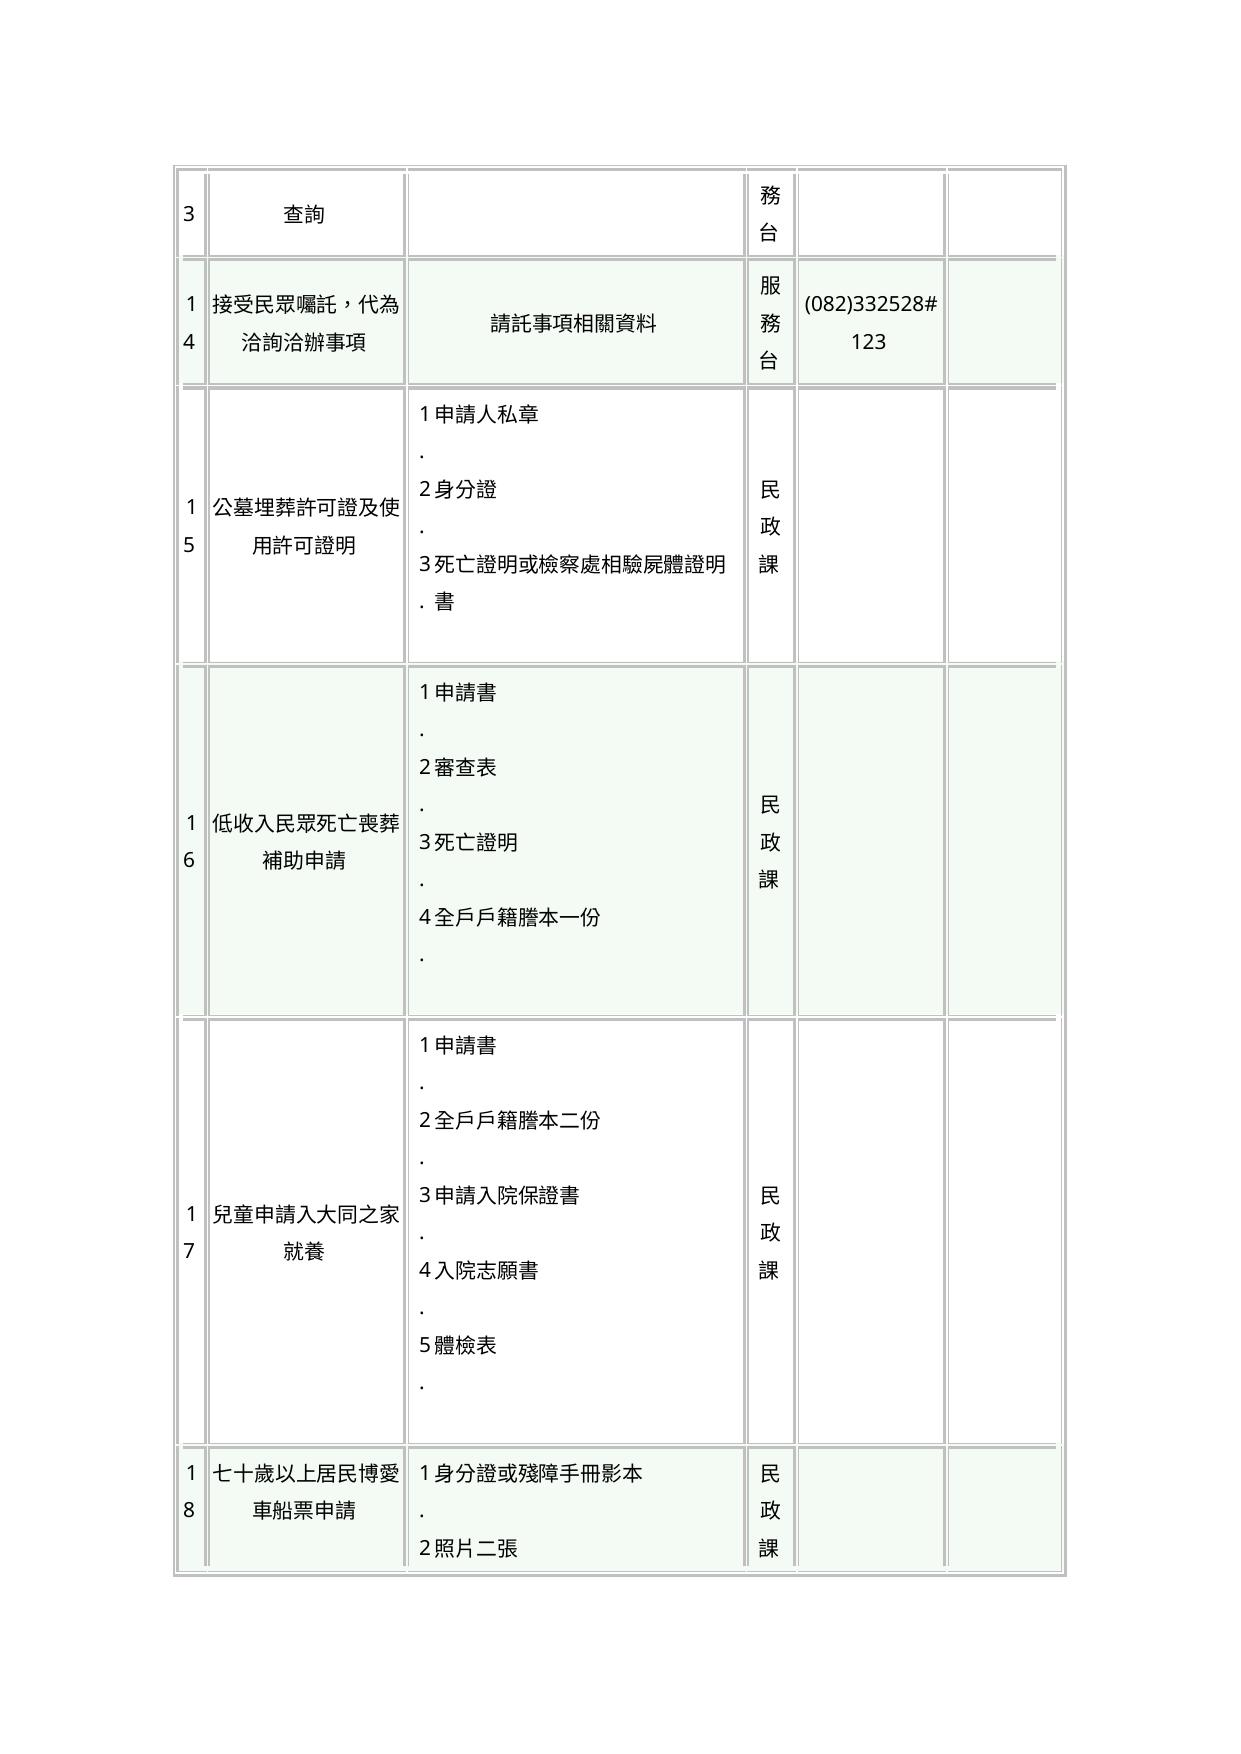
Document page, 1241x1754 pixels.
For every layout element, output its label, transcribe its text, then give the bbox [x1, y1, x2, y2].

table_cell 死亡證明或檢察處相驗屍體證明書 [435, 544, 733, 619]
table_cell [799, 668, 943, 1014]
table_cell 民政課 [749, 668, 793, 1014]
table_header 申請書 [435, 672, 733, 747]
table_cell [406, 166, 746, 255]
table_cell 七十歲以上居民博愛車船票申請 [207, 1443, 406, 1571]
table_cell 照片二張 [435, 1529, 733, 1566]
table_cell [946, 1015, 1064, 1443]
table_cell [946, 166, 1064, 255]
table_cell 17 [176, 1015, 207, 1443]
table_cell 4. [419, 1250, 434, 1325]
table_header 身分證或殘障手冊影本 [435, 1454, 733, 1528]
table_cell 16 [176, 661, 207, 1014]
table_cell [406, 1443, 746, 1571]
table_header 1. [419, 672, 434, 747]
table_cell 2 [419, 1529, 434, 1566]
table_cell 請託事項相關資料 [409, 261, 743, 383]
table_cell 務台 [746, 166, 796, 255]
table_cell 低收入民眾死亡喪葬補助申請 [210, 668, 403, 1014]
table_cell 服務台 [749, 261, 793, 383]
table_header 申請人私章 [435, 394, 733, 469]
table_cell 查詢 [207, 166, 406, 255]
table_header 1. [419, 1025, 434, 1100]
table_cell 3 [179, 171, 207, 255]
table_cell 3. [419, 544, 434, 619]
table_cell [796, 1443, 946, 1571]
table_cell 4. [419, 897, 434, 972]
table_cell 全戶戶籍謄本一份 [435, 897, 733, 972]
table_cell 接受民眾囑託，代為洽詢洽辦事項 [210, 261, 403, 383]
table_cell [799, 390, 943, 661]
table_cell [409, 390, 743, 661]
table_cell [409, 668, 743, 1014]
table_cell 3. [419, 1175, 434, 1250]
table_cell 公墓埋葬許可證及使用許可證明 [210, 390, 403, 661]
table_cell 身分證 [435, 469, 733, 544]
table_cell 民政課 [749, 390, 793, 661]
table_cell [796, 166, 946, 255]
table_cell 入院志願書 [435, 1250, 733, 1325]
table_header 1. [419, 394, 434, 469]
table_cell 審查表 [435, 747, 733, 822]
table_cell [409, 1021, 743, 1443]
table_cell [946, 1443, 1064, 1571]
table_cell 2. [419, 747, 434, 822]
table_cell 5. [419, 1325, 434, 1400]
table_cell 2. [419, 1100, 434, 1175]
table_cell 18 [176, 1443, 207, 1571]
table_cell 兒童申請入大同之家就養 [210, 1021, 403, 1443]
table_cell 申請入院保證書 [435, 1175, 733, 1250]
table_header 申請書 [435, 1025, 733, 1100]
table_cell 民政課 [749, 1021, 793, 1443]
table_cell 體檢表 [435, 1325, 733, 1400]
table_cell 15 [176, 383, 207, 661]
table_cell 全戶戶籍謄本二份 [435, 1100, 733, 1175]
table_cell 14 [176, 255, 207, 383]
table_cell 死亡證明 [435, 822, 733, 897]
table_cell 2. [419, 469, 434, 544]
table_cell 3. [419, 822, 434, 897]
table_cell [946, 383, 1064, 661]
table_cell [946, 255, 1064, 383]
table_cell (082)332528#123 [799, 261, 943, 383]
table_cell [946, 661, 1064, 1014]
table_header 1. [419, 1454, 434, 1528]
table_cell [799, 1021, 943, 1443]
table_cell 民政課 [746, 1443, 796, 1571]
